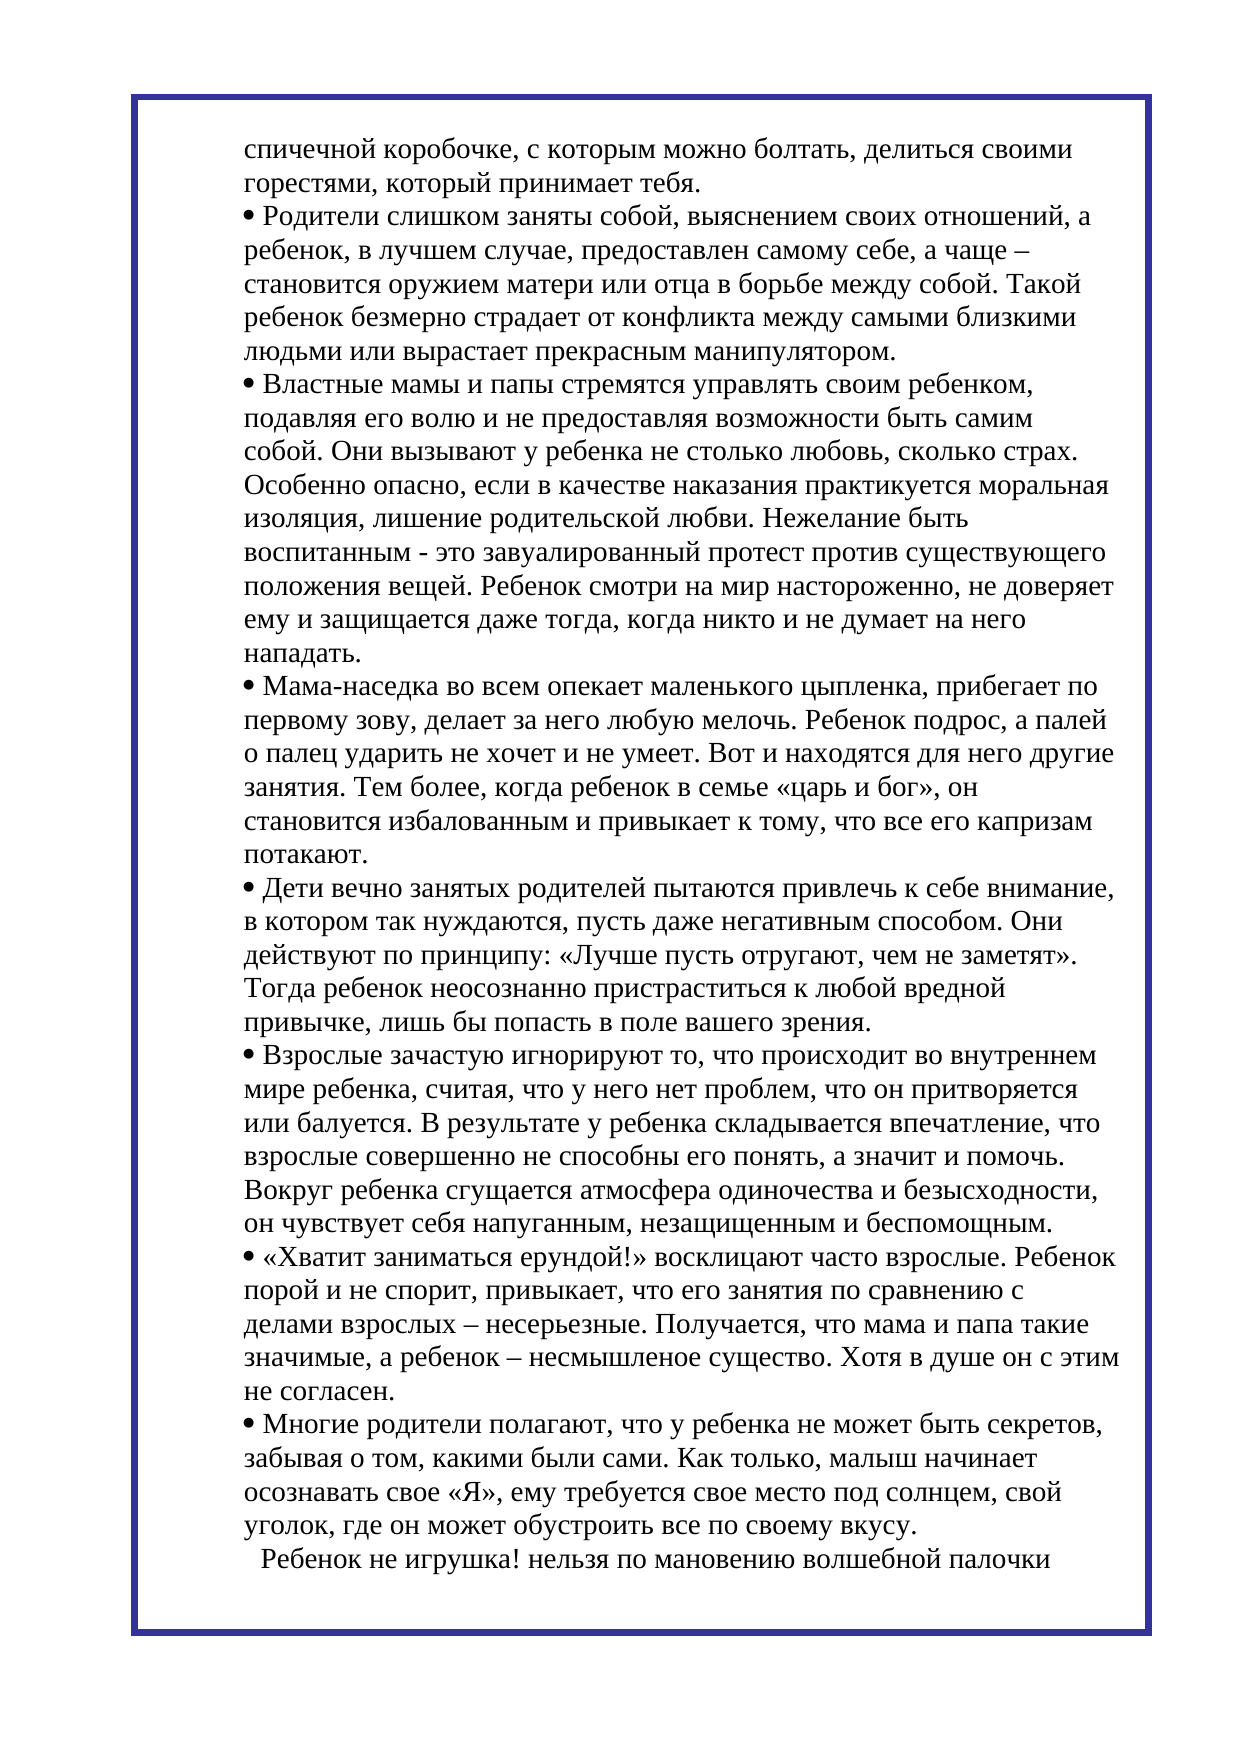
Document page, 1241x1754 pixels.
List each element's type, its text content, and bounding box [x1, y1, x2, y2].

list Взрослые зачастую игнорируют то, что происходит во внутреннем мире ребенка, считая, что у него нет проблем, что он притворяется или балуется. В результате у ребенка складывается впечатление, что взрослые совершенно не способны его понять, а значит и помочь. Вокруг ребенка сгущается атмосфера одиночества и безысходности, он чувствует себя напуганным, незащищенным и беспомощным. [244, 1037, 1120, 1239]
list Многие родители полагают, что у ребенка не может быть секретов, забывая о том, какими были сами. Как только, малыш начинает осознавать свое «Я», ему требуется свое место под солнцем, свой уголок, где он может обустроить все по своему вкусу. [244, 1407, 1120, 1541]
list Мама-наседка во всем опекает маленького цыпленка, прибегает по первому зову, делает за него любую мелочь. Ребенок подрос, а палей о палец ударить не хочет и не умеет. Вот и находятся для него другие занятия. Тем более, когда ребенок в семье «царь и бог», он становится избалованным и привыкает к тому, что все его капризам потакают. [244, 668, 1120, 870]
list спичечной коробочке, с которым можно болтать, делиться своими горестями, который принимает тебя. [244, 131, 1120, 198]
text Ребенок не игрушка! нельзя по мановению волшебной палочки [187, 1541, 1120, 1574]
list Родители слишком заняты собой, выяснением своих отношений, а ребенок, в лучшем случае, предоставлен самому себе, а чаще – становится оружием матери или отца в борьбе между собой. Такой ребенок безмерно страдает от конфликта между самыми близкими людьми или вырастает прекрасным манипулятором. [244, 198, 1120, 366]
list «Хватит заниматься ерундой!» восклицают часто взрослые. Ребенок порой и не спорит, привыкает, что его занятия по сравнению с делами взрослых – несерьезные. Получается, что мама и папа такие значимые, а ребенок – несмышленое существо. Хотя в душе он с этим не согласен. [244, 1239, 1120, 1407]
list Дети вечно занятых родителей пытаются привлечь к себе внимание, в котором так нуждаются, пусть даже негативным способом. Они действуют по принципу: «Лучше пусть отругают, чем не заметят». Тогда ребенок неосознанно пристраститься к любой вредной привычке, лишь бы попасть в поле вашего зрения. [244, 870, 1120, 1037]
list Властные мамы и папы стремятся управлять своим ребенком, подавляя его волю и не предоставляя возможности быть самим собой. Они вызывают у ребенка не столько любовь, сколько страх. Особенно опасно, если в качестве наказания практикуется моральная изоляция, лишение родительской любви. Нежелание быть воспитанным - это завуалированный протест против существующего положения вещей. Ребенок смотри на мир настороженно, не доверяет ему и защищается даже тогда, когда никто и не думает на него нападать. [244, 366, 1120, 668]
